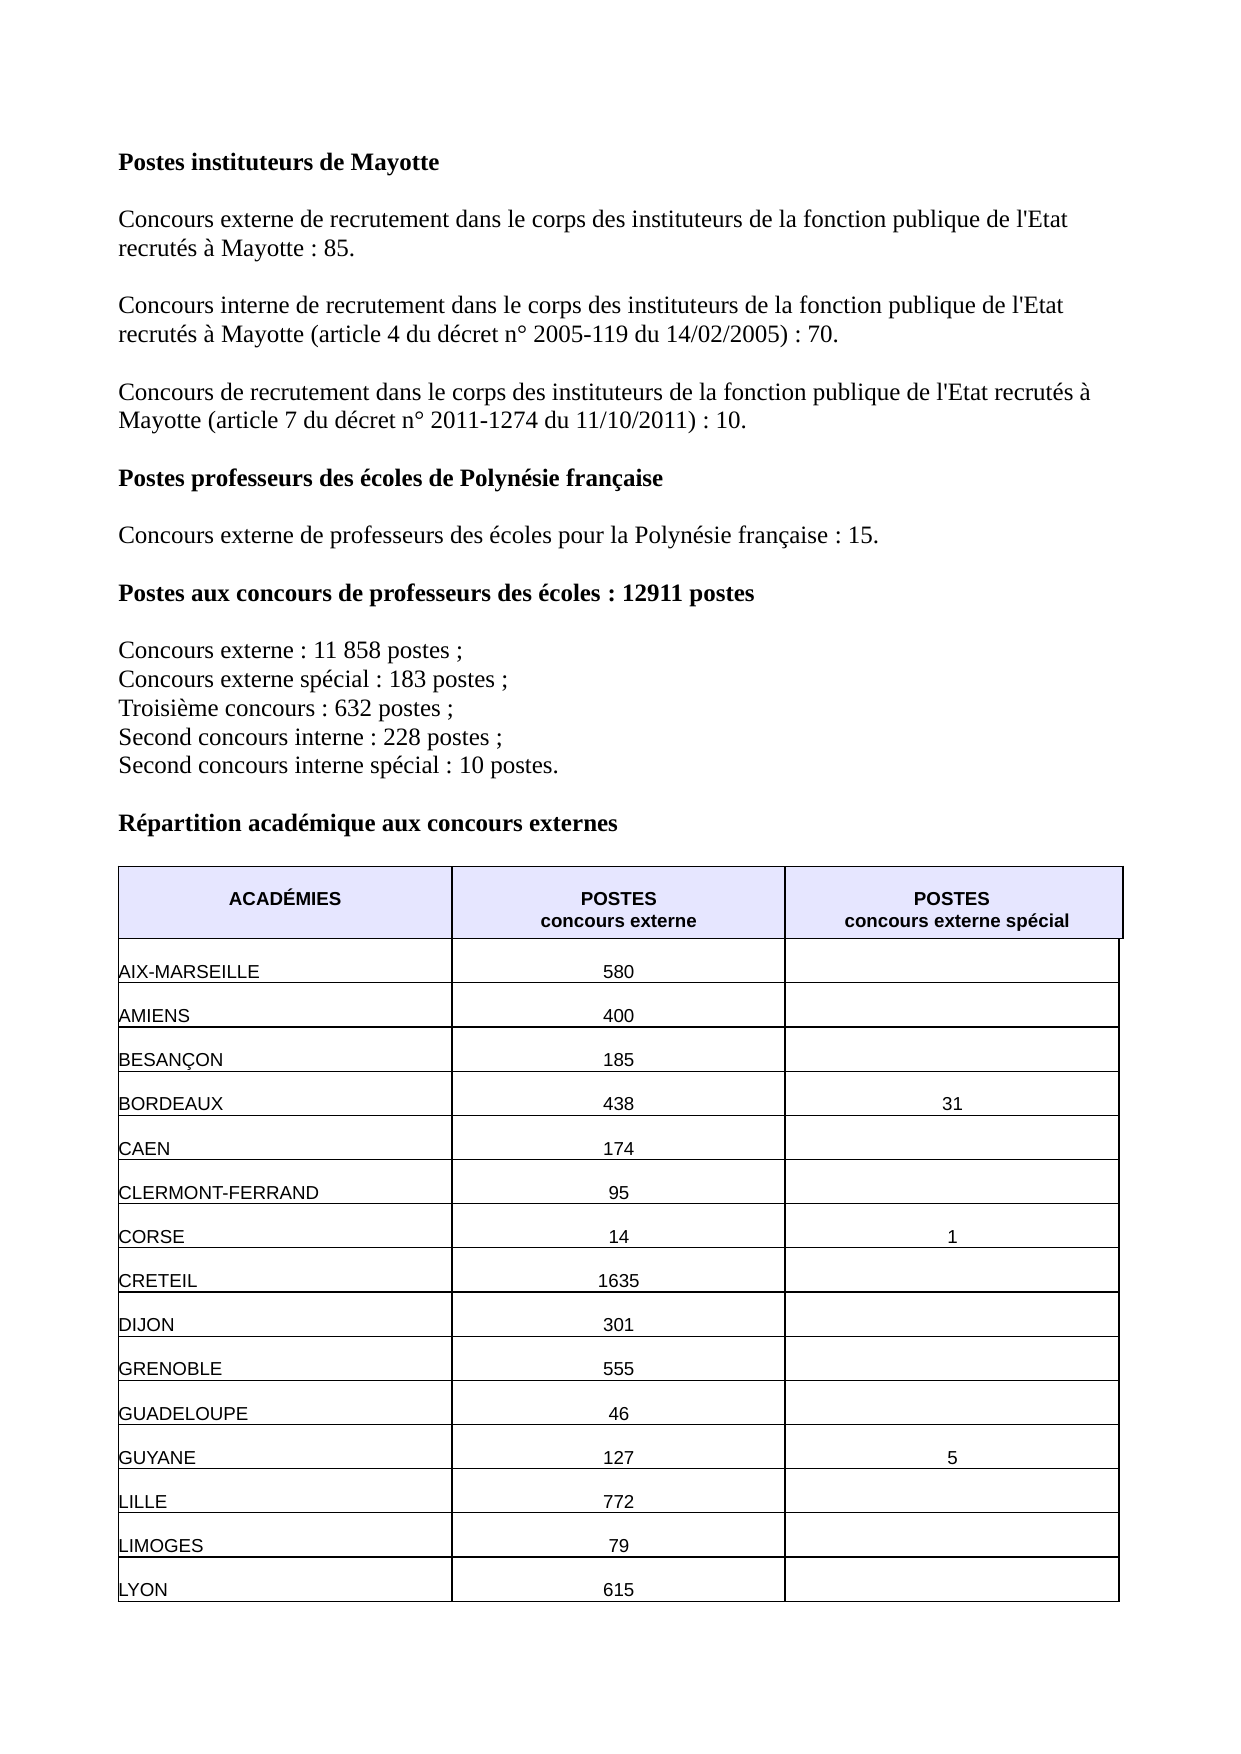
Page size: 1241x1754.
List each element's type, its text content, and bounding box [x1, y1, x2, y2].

table_cell CLERMONT-FERRAND [119, 1160, 451, 1203]
text Troisième concours : 632 postes ; [118, 693, 1122, 722]
table_cell 79 [453, 1513, 784, 1556]
table_cell 555 [453, 1337, 784, 1380]
table_cell 615 [453, 1558, 784, 1601]
table_cell [786, 1028, 1118, 1071]
table_cell CRETEIL [119, 1248, 451, 1291]
table_cell 438 [453, 1072, 784, 1115]
table_cell CAEN [119, 1116, 451, 1159]
table_cell CORSE [119, 1204, 451, 1247]
table_cell 5 [786, 1425, 1118, 1468]
table_cell [786, 1160, 1118, 1203]
table_cell [786, 1558, 1118, 1601]
table_cell [786, 1293, 1118, 1336]
table_cell DIJON [119, 1293, 451, 1336]
table_cell 127 [453, 1425, 784, 1468]
table_cell 580 [453, 939, 784, 982]
text Postes aux concours de professeurs des écoles : 12911 postes [118, 578, 1122, 607]
text Postes professeurs des écoles de Polynésie française [118, 463, 1122, 492]
table_cell [786, 1337, 1118, 1380]
table_cell GUYANE [119, 1425, 451, 1468]
table_cell GRENOBLE [119, 1337, 451, 1380]
text Second concours interne spécial : 10 postes. [118, 751, 1122, 779]
text Concours externe spécial : 183 postes ; [118, 664, 1122, 693]
table_cell 31 [786, 1072, 1118, 1115]
table_cell BESANÇON [119, 1028, 451, 1071]
table_cell AMIENS [119, 983, 451, 1026]
table_cell [786, 1513, 1118, 1556]
table_cell LYON [119, 1558, 451, 1601]
table_header POSTES concours externe [453, 867, 784, 938]
text Concours externe de recrutement dans le corps des instituteurs de la fonction publique de l'Etat recrutés à Mayotte : 85. [118, 204, 1122, 262]
text Second concours interne : 228 postes ; [118, 722, 1122, 751]
table_header ACADÉMIES [119, 867, 451, 938]
text Concours interne de recrutement dans le corps des instituteurs de la fonction publique de l'Etat recrutés à Mayotte (article 4 du décret n° 2005-119 du 14/02/2005) : 70. [118, 291, 1122, 348]
table_cell 1635 [453, 1248, 784, 1291]
table_cell [786, 983, 1118, 1026]
table_cell AIX-MARSEILLE [119, 939, 451, 982]
table_cell 301 [453, 1293, 784, 1336]
text Concours externe : 11 858 postes ; [118, 636, 1122, 664]
table_cell [786, 1469, 1118, 1512]
table_cell 14 [453, 1204, 784, 1247]
table_cell 772 [453, 1469, 784, 1512]
table_cell [786, 939, 1118, 982]
text Répartition académique aux concours externes [118, 808, 1122, 837]
table_cell LIMOGES [119, 1513, 451, 1556]
table_cell [786, 1116, 1118, 1159]
table_cell GUADELOUPE [119, 1381, 451, 1424]
table_cell 174 [453, 1116, 784, 1159]
table_cell [786, 1248, 1118, 1291]
text Postes instituteurs de Mayotte [118, 147, 1122, 176]
table_cell 185 [453, 1028, 784, 1071]
table_cell 46 [453, 1381, 784, 1424]
table_cell [786, 1381, 1118, 1424]
table_cell LILLE [119, 1469, 451, 1512]
table_cell 95 [453, 1160, 784, 1203]
table_cell BORDEAUX [119, 1072, 451, 1115]
text Concours de recrutement dans le corps des instituteurs de la fonction publique de l'Etat recrutés à Mayotte (article 7 du décret n° 2011-1274 du 11/10/2011) : 10. [118, 377, 1122, 434]
table_cell 400 [453, 983, 784, 1026]
text Concours externe de professeurs des écoles pour la Polynésie française : 15. [118, 521, 1122, 549]
table_cell 1 [786, 1204, 1118, 1247]
table_header POSTES concours externe spécial [786, 867, 1122, 938]
